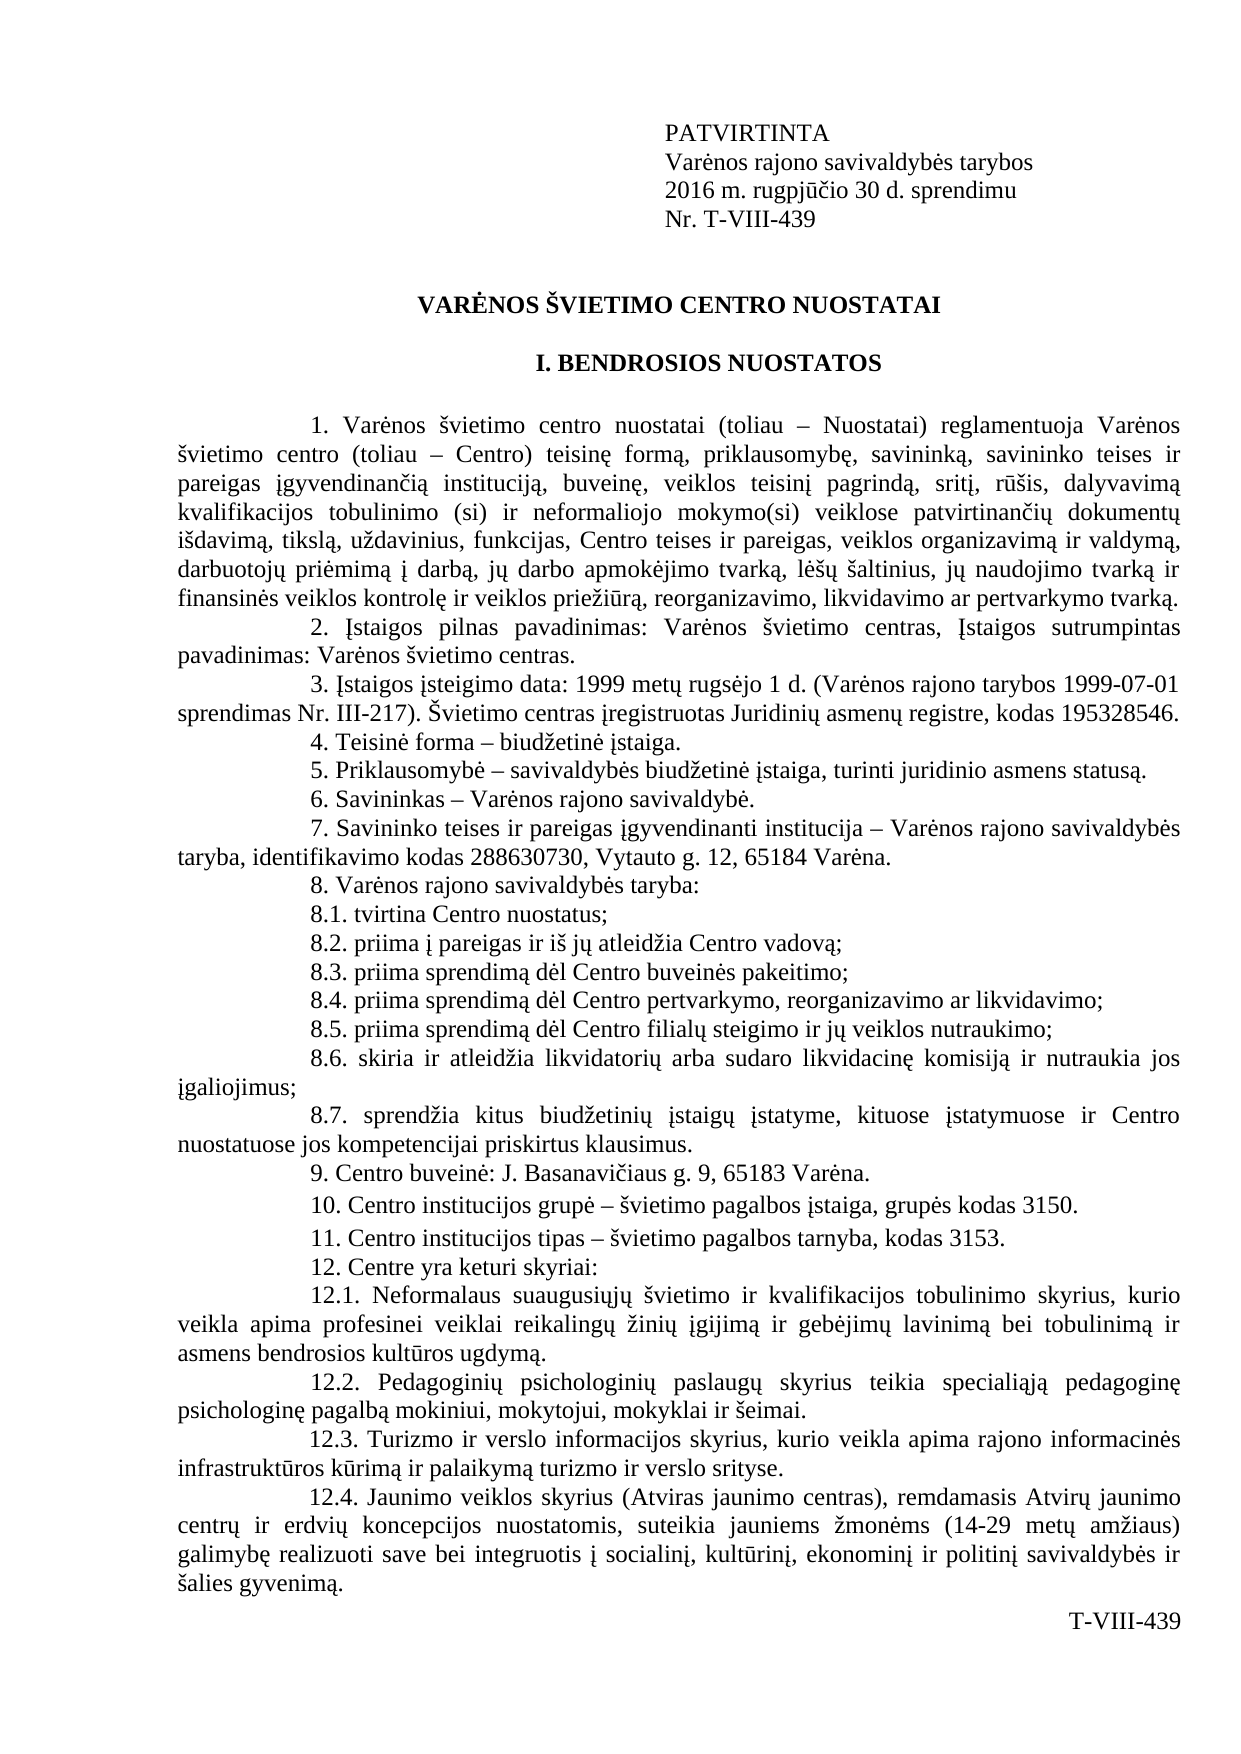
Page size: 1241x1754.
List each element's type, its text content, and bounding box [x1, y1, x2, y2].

text 3. Įstaigos įsteigimo data: 1999 metų rugsėjo 1 d. (Varėnos rajono tarybos 1999-07-01 sprendimas Nr. III-217). Švietimo centras įregistruotas Juridinių asmenų registre, kodas 195328546. [177, 669, 1181, 727]
text PATVIRTINTA [177, 118, 1181, 147]
text 9. Centro buveinė: J. Basanavičiaus g. 9, 65183 Varėna. [177, 1158, 1181, 1187]
text 8.4. priima sprendimą dėl Centro pertvarkymo, reorganizavimo ar likvidavimo; [177, 985, 1181, 1014]
text 7. Savininko teises ir pareigas įgyvendinanti institucija – Varėnos rajono savivaldybės taryba, identifikavimo kodas 288630730, Vytauto g. 12, 65184 Varėna. [177, 813, 1181, 870]
text 12.2. Pedagoginių psichologinių paslaugų skyrius teikia specialiąją pedagoginę psichologinę pagalbą mokiniui, mokytojui, mokyklai ir šeimai. [177, 1367, 1181, 1424]
text 8. Varėnos rajono savivaldybės taryba: [177, 870, 1181, 899]
text 12.1. Neformalaus suaugusiųjų švietimo ir kvalifikacijos tobulinimo skyrius, kurio veikla apima profesinei veiklai reikalingų žinių įgijimą ir gebėjimų lavinimą bei tobulinimą ir asmens bendrosios kultūros ugdymą. [177, 1280, 1181, 1367]
text I. BENDROSIOS NUOSTATOS [121, 348, 1240, 377]
text 6. Savininkas – Varėnos rajono savivaldybė. [177, 784, 1181, 813]
text 8.3. priima sprendimą dėl Centro buveinės pakeitimo; [177, 957, 1181, 985]
text 11. Centro institucijos tipas – švietimo pagalbos tarnyba, kodas 3153. [177, 1219, 1181, 1252]
text 8.2. priima į pareigas ir iš jų atleidžia Centro vadovą; [177, 928, 1181, 957]
text 2016 m. rugpjūčio 30 d. sprendimu [177, 176, 1181, 204]
text 12. Centre yra keturi skyriai: [177, 1252, 1181, 1280]
text 12.4. Jaunimo veiklos skyrius (Atviras jaunimo centras), remdamasis Atvirų jaunimo centrų ir erdvių koncepcijos nuostatomis, suteikia jauniems žmonėms (14-29 metų amžiaus) galimybę realizuoti save bei integruotis į socialinį, kultūrinį, ekonominį ir politinį savivaldybės ir šalies gyvenimą. [177, 1482, 1181, 1597]
text 4. Teisinė forma – biudžetinė įstaiga. [177, 727, 1181, 755]
text 8.6. skiria ir atleidžia likvidatorių arba sudaro likvidacinę komisiją ir nutraukia jos įgaliojimus; [177, 1043, 1181, 1100]
text 8.7. sprendžia kitus biudžetinių įstaigų įstatyme, kituose įstatymuose ir Centro nuostatuose jos kompetencijai priskirtus klausimus. [177, 1100, 1181, 1158]
text 2. Įstaigos pilnas pavadinimas: Varėnos švietimo centras, Įstaigos sutrumpintas pavadinimas: Varėnos švietimo centras. [177, 612, 1181, 669]
text VARĖNOS ŠVIETIMO CENTRO NUOSTATAI [121, 291, 1181, 319]
text 1. Varėnos švietimo centro nuostatai (toliau – Nuostatai) reglamentuoja Varėnos švietimo centro (toliau – Centro) teisinę formą, priklausomybę, savininką, savininko teises ir pareigas įgyvendinančią instituciją, buveinę, veiklos teisinį pagrindą, sritį, rūšis, dalyvavimą kvalifikacijos tobulinimo (si) ir neformaliojo mokymo(si) veiklose patvirtinančių dokumentų išdavimą, tikslą, uždavinius, funkcijas, Centro teises ir pareigas, veiklos organizavimą ir valdymą, darbuotojų priėmimą į darbą, jų darbo apmokėjimo tvarką, lėšų šaltinius, jų naudojimo tvarką ir finansinės veiklos kontrolę ir veiklos priežiūrą, reorganizavimo, likvidavimo ar pertvarkymo tvarką. [177, 410, 1181, 612]
text 8.1. tvirtina Centro nuostatus; [177, 899, 1181, 928]
text 10. Centro institucijos grupė – švietimo pagalbos įstaiga, grupės kodas 3150. [177, 1187, 1181, 1219]
text 8.5. priima sprendimą dėl Centro filialų steigimo ir jų veiklos nutraukimo; [177, 1014, 1181, 1043]
text 5. Priklausomybė – savivaldybės biudžetinė įstaiga, turinti juridinio asmens statusą. [177, 755, 1181, 784]
text Nr. T-VIII-439 [177, 204, 1181, 233]
text 12.3. Turizmo ir verslo informacijos skyrius, kurio veikla apima rajono informacinės infrastruktūros kūrimą ir palaikymą turizmo ir verslo srityse. [177, 1424, 1181, 1482]
text Varėnos rajono savivaldybės tarybos [177, 147, 1181, 176]
